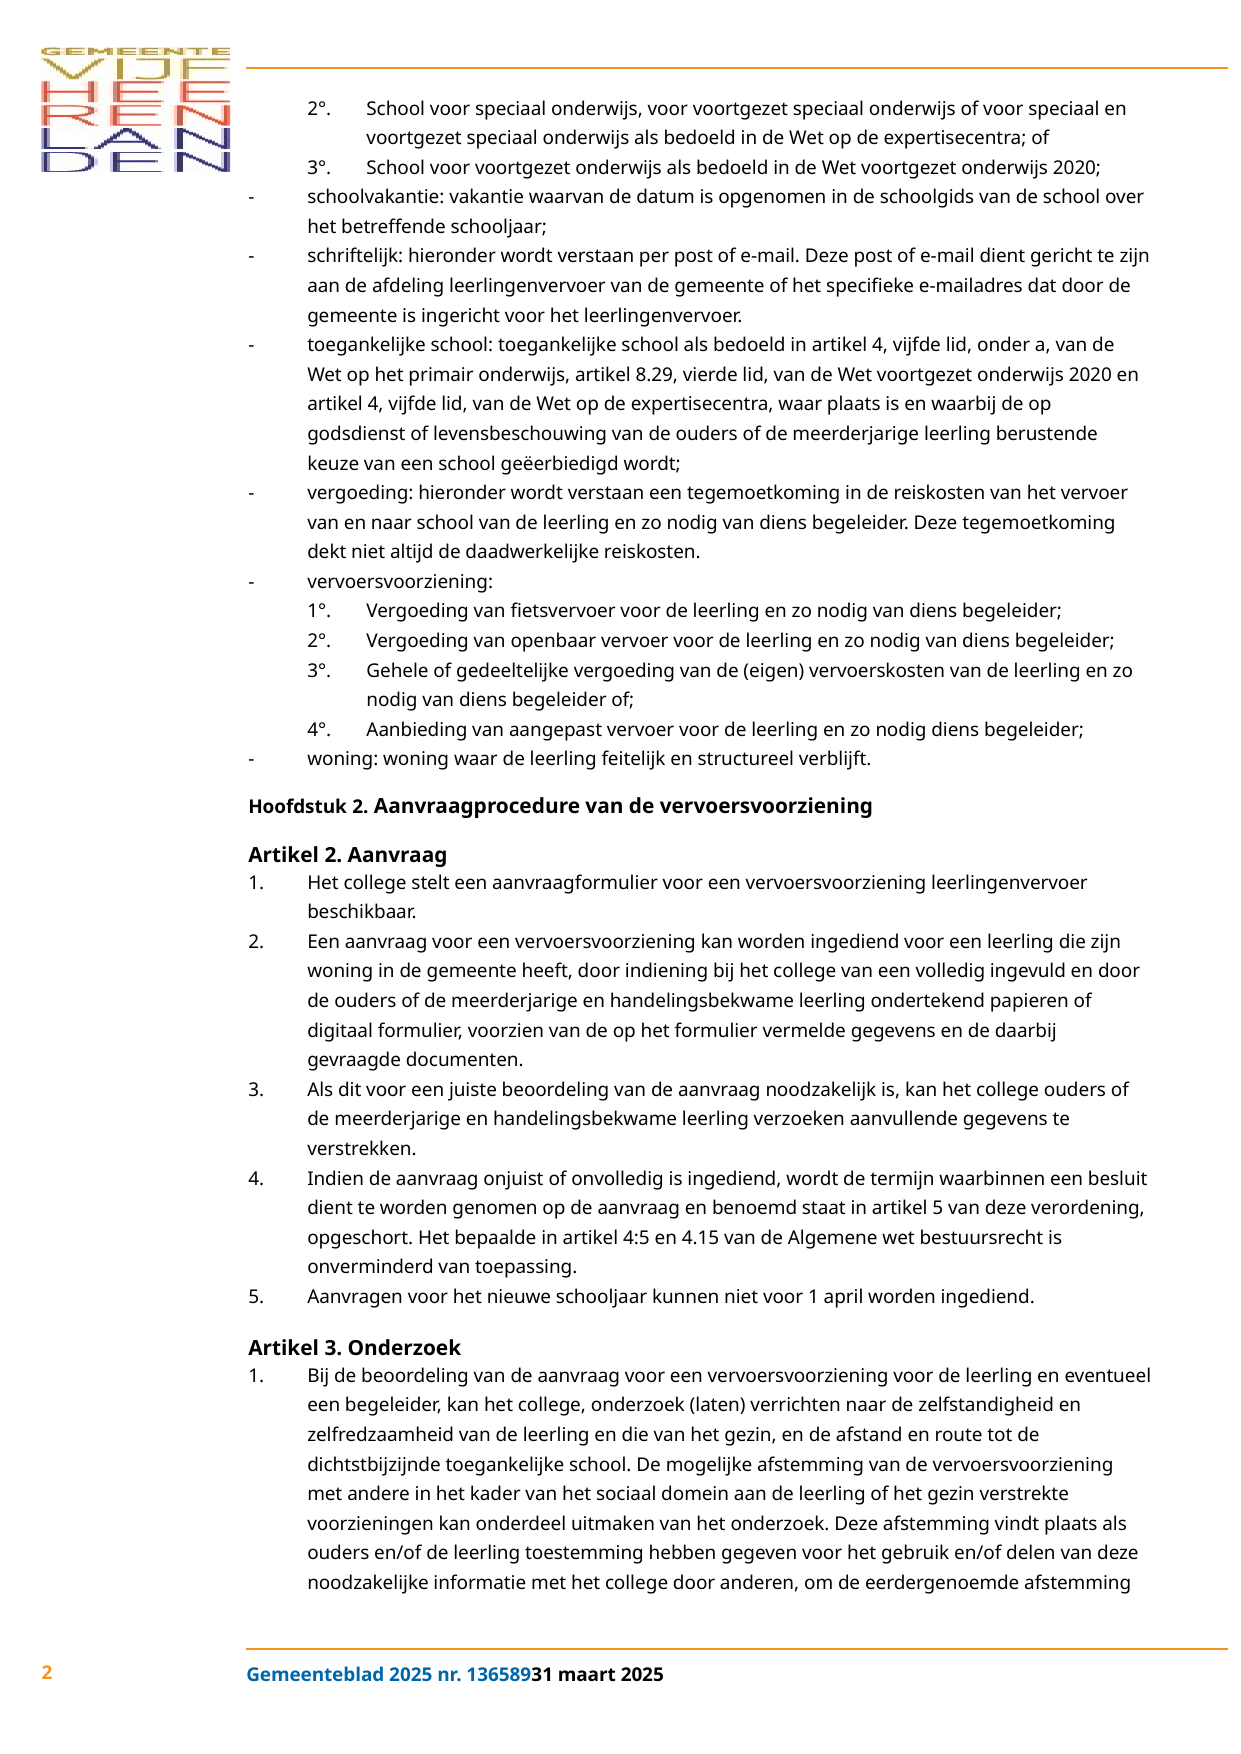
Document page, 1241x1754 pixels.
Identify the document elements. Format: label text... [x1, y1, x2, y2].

list Als dit voor een juiste beoordeling van de aanvraag noodzakelijk is, kan het college ouders of de meerderjarige en handelingsbekwame leerling verzoeken aanvullende gegevens te verstrekken. [248, 1076, 1152, 1161]
list Indien de aanvraag onjuist of onvolledig is ingediend, wordt de termijn waarbinnen een besluit dient te worden genomen op de aanvraag en benoemd staat in artikel 5 van deze verordening, opgeschort. Het bepaalde in artikel 4:5 en 4.15 van de Algemene wet bestuursrecht is onverminderd van toepassing. [248, 1165, 1152, 1279]
text Hoofdstuk 2. Aanvraagprocedure van de vervoersvoorziening [248, 791, 1152, 820]
list schriftelijk: hieronder wordt verstaan per post of e-mail. Deze post of e-mail dient gericht te zijn aan de afdeling leerlingenvervoer van de gemeente of het specifieke e-mailadres dat door de gemeente is ingericht voor het leerlingenvervoer. [248, 243, 1152, 328]
list schoolvakantie: vakantie waarvan de datum is opgenomen in de schoolgids van de school over het betreffende schooljaar; [248, 183, 1152, 239]
list Het college stelt een aanvraagformulier voor een vervoersvoorziening leerlingenvervoer beschikbaar. [248, 869, 1152, 924]
list woning: woning waar de leerling feitelijk en structureel verblijft. [248, 746, 1152, 771]
list vergoeding: hieronder wordt verstaan een tegemoetkoming in de reiskosten van het vervoer van en naar school van de leerling en zo nodig van diens begeleider. Deze tegemoetkoming dekt niet altijd de daadwerkelijke reiskosten. [248, 479, 1152, 564]
list vervoersvoorziening: [248, 568, 1152, 594]
list toegankelijke school: toegankelijke school als bedoeld in artikel 4, vijfde lid, onder a, van de Wet op het primair onderwijs, artikel 8.29, vierde lid, van de Wet voortgezet onderwijs 2020 en artikel 4, vijfde lid, van de Wet op de expertisecentra, waar plaats is en waarbij de op godsdienst of levensbeschouwing van de ouders of de meerderjarige leerling berustende keuze van een school geëerbiedigd wordt; [248, 331, 1152, 476]
text Artikel 2. Aanvraag [248, 841, 1152, 869]
list Bij de beoordeling van de aanvraag voor een vervoersvoorziening voor de leerling en eventueel een begeleider, kan het college, onderzoek (laten) verrichten naar de zelfstandigheid en zelfredzaamheid van de leerling en die van het gezin, en de afstand en route tot de dichtstbijzijnde toegankelijke school. De mogelijke afstemming van de vervoersvoorziening met andere in het kader van het sociaal domein aan de leerling of het gezin verstrekte voorzieningen kan onderdeel uitmaken van het onderzoek. Deze afstemming vindt plaats als ouders en/of de leerling toestemming hebben gegeven voor het gebruik en/of delen van deze noodzakelijke informatie met het college door anderen, om de eerdergenoemde afstemming [248, 1362, 1152, 1595]
list Vergoeding van fietsvervoer voor de leerling en zo nodig van diens begeleider; [307, 598, 1152, 623]
list School voor speciaal onderwijs, voor voortgezet speciaal onderwijs of voor speciaal en voortgezet speciaal onderwijs als bedoeld in de Wet op de expertisecentra; of [307, 95, 1152, 150]
list Gehele of gedeeltelijke vergoeding van de (eigen) vervoerskosten van de leerling en zo nodig van diens begeleider of; [307, 657, 1152, 712]
list Aanbieding van aangepast vervoer voor de leerling en zo nodig diens begeleider; [307, 716, 1152, 742]
list Vergoeding van openbaar vervoer voor de leerling en zo nodig van diens begeleider; [307, 627, 1152, 653]
text Artikel 3. Onderzoek [248, 1333, 1152, 1362]
list Een aanvraag voor een vervoersvoorziening kan worden ingediend voor een leerling die zijn woning in de gemeente heeft, door indiening bij het college van een volledig ingevuld en door de ouders of de meerderjarige en handelingsbekwame leerling ondertekend papieren of digitaal formulier, voorzien van de op het formulier vermelde gegevens en de daarbij gevraagde documenten. [248, 928, 1152, 1072]
picture [41, 47, 231, 172]
list School voor voortgezet onderwijs als bedoeld in de Wet voortgezet onderwijs 2020; [307, 154, 1152, 180]
list Aanvragen voor het nieuwe schooljaar kunnen niet voor 1 april worden ingediend. [248, 1283, 1152, 1309]
